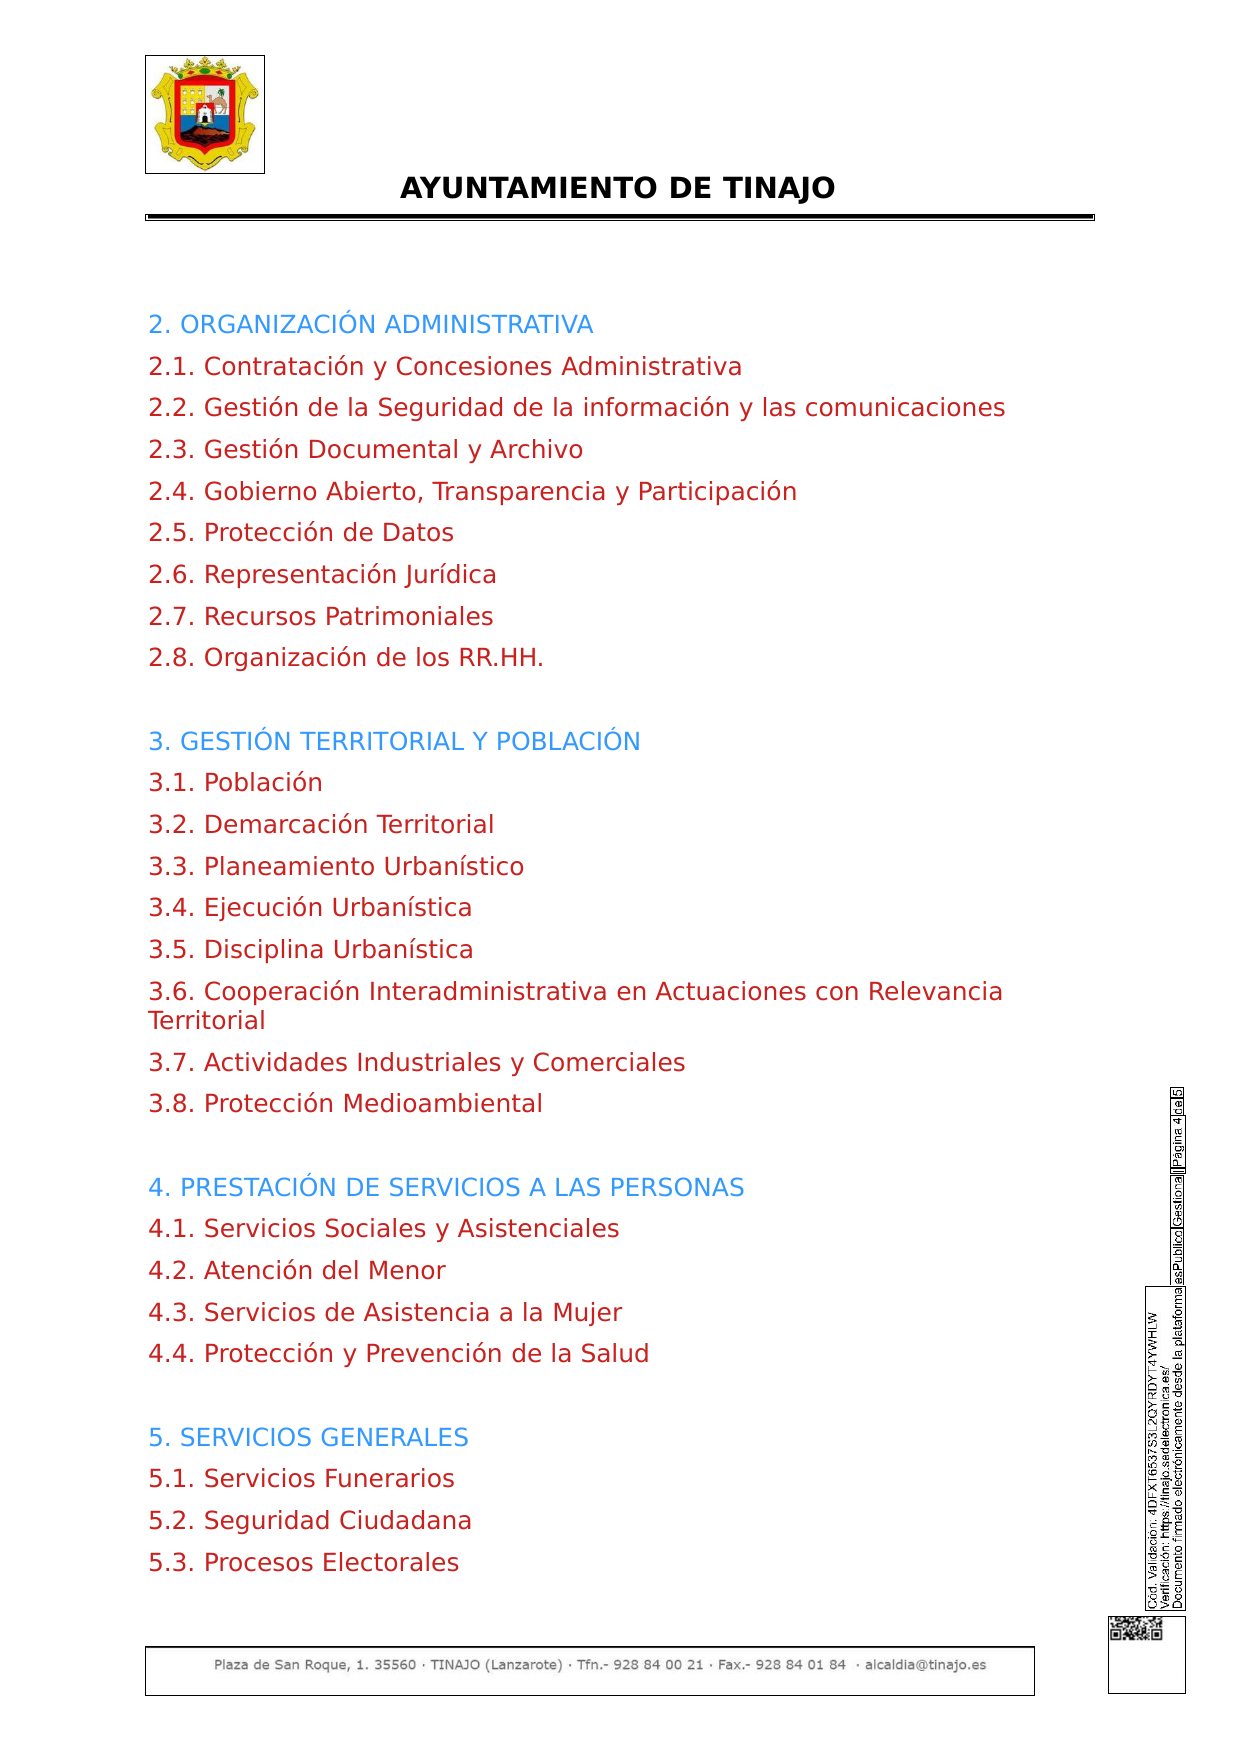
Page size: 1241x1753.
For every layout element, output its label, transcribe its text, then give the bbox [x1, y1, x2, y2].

text .1. Población [164, 769, 348, 798]
text .6. Representación Jurídica [164, 560, 524, 589]
text 4 [148, 1173, 164, 1202]
picture [146, 56, 264, 173]
text 2 [148, 394, 164, 423]
text 3 [148, 727, 164, 756]
text Territorial [148, 1006, 296, 1035]
text .5. Protección de Datos [164, 519, 827, 548]
picture [1171, 1116, 1185, 1167]
text .7. Actividades Industriales y Comerciales [164, 1048, 711, 1077]
text 5.2. Seguridad Ciudadana [148, 1506, 497, 1535]
text 2 [148, 602, 164, 631]
text .4. Protección y Prevención de la Salud [164, 1339, 676, 1368]
text 2 [148, 477, 164, 506]
text 4 [148, 1339, 164, 1368]
text .3. Gestión Documental y Archivo [164, 435, 1029, 464]
text .5. Disciplina Urbanística [164, 935, 498, 964]
text 2 [148, 352, 164, 381]
text 5.3. Procesos Electorales [148, 1548, 497, 1577]
text 3 [148, 1089, 189, 1118]
text . ORGANIZACIÓN ADMINISTRATIVA [164, 310, 623, 339]
picture [1171, 1088, 1183, 1097]
text .1. Servicios Sociales y Asistenciales [164, 1214, 772, 1243]
text 2 [148, 644, 164, 673]
text .8. Organización de los RR.HH. [164, 644, 571, 673]
picture [1145, 1229, 1186, 1286]
text .4. Gobierno Abierto, Transparencia y Participación [164, 477, 827, 506]
text AYUNTAMIENTO DE TINAJO [400, 172, 865, 206]
text 4 [148, 1298, 164, 1327]
text 2 [148, 519, 164, 548]
text 2 [148, 560, 164, 589]
text .7. Recursos Patrimoniales [164, 602, 521, 631]
text 3 [148, 852, 164, 881]
picture [1109, 1617, 1185, 1693]
text 3 [148, 1048, 164, 1077]
text 3 [148, 769, 164, 798]
text .2. Gestión de la Seguridad de la información y las comunicaciones [164, 394, 1029, 423]
picture [1171, 1099, 1183, 1115]
picture [1146, 1287, 1185, 1610]
text 3 [148, 977, 164, 1006]
picture [146, 215, 1094, 220]
text .3. Servicios de Asistencia a la Mujer [164, 1298, 646, 1327]
text 3 [148, 894, 164, 923]
text 5.1. Servicios Funerarios [148, 1464, 497, 1493]
picture [146, 1647, 1034, 1695]
text 3 [148, 810, 164, 839]
text .8. Protección Medioambiental [189, 1089, 711, 1118]
text .4. Ejecución Urbanística [164, 894, 497, 923]
picture [1171, 1176, 1183, 1227]
text .3. Planeamiento Urbanístico [164, 852, 549, 881]
text .1. Contratación y Concesiones Administrativa [164, 352, 1029, 381]
text 4 [148, 1256, 164, 1285]
text .2. Atención del Menor [164, 1256, 772, 1285]
text . GESTIÓN TERRITORIAL Y POBLACIÓN [164, 727, 666, 756]
text .6. Cooperación Interadministrativa en Actuaciones con Relevancia [164, 977, 1029, 1006]
text 2 [148, 435, 164, 464]
text 3 [148, 935, 164, 964]
text .2. Demarcación Territorial [164, 810, 524, 839]
picture [1171, 1169, 1185, 1173]
text 4 [148, 1214, 164, 1243]
text 5. SERVICIOS GENERALES [148, 1423, 497, 1452]
text . PRESTACIÓN DE SERVICIOS A LAS PERSONAS [164, 1173, 772, 1202]
text 2 [148, 310, 164, 339]
